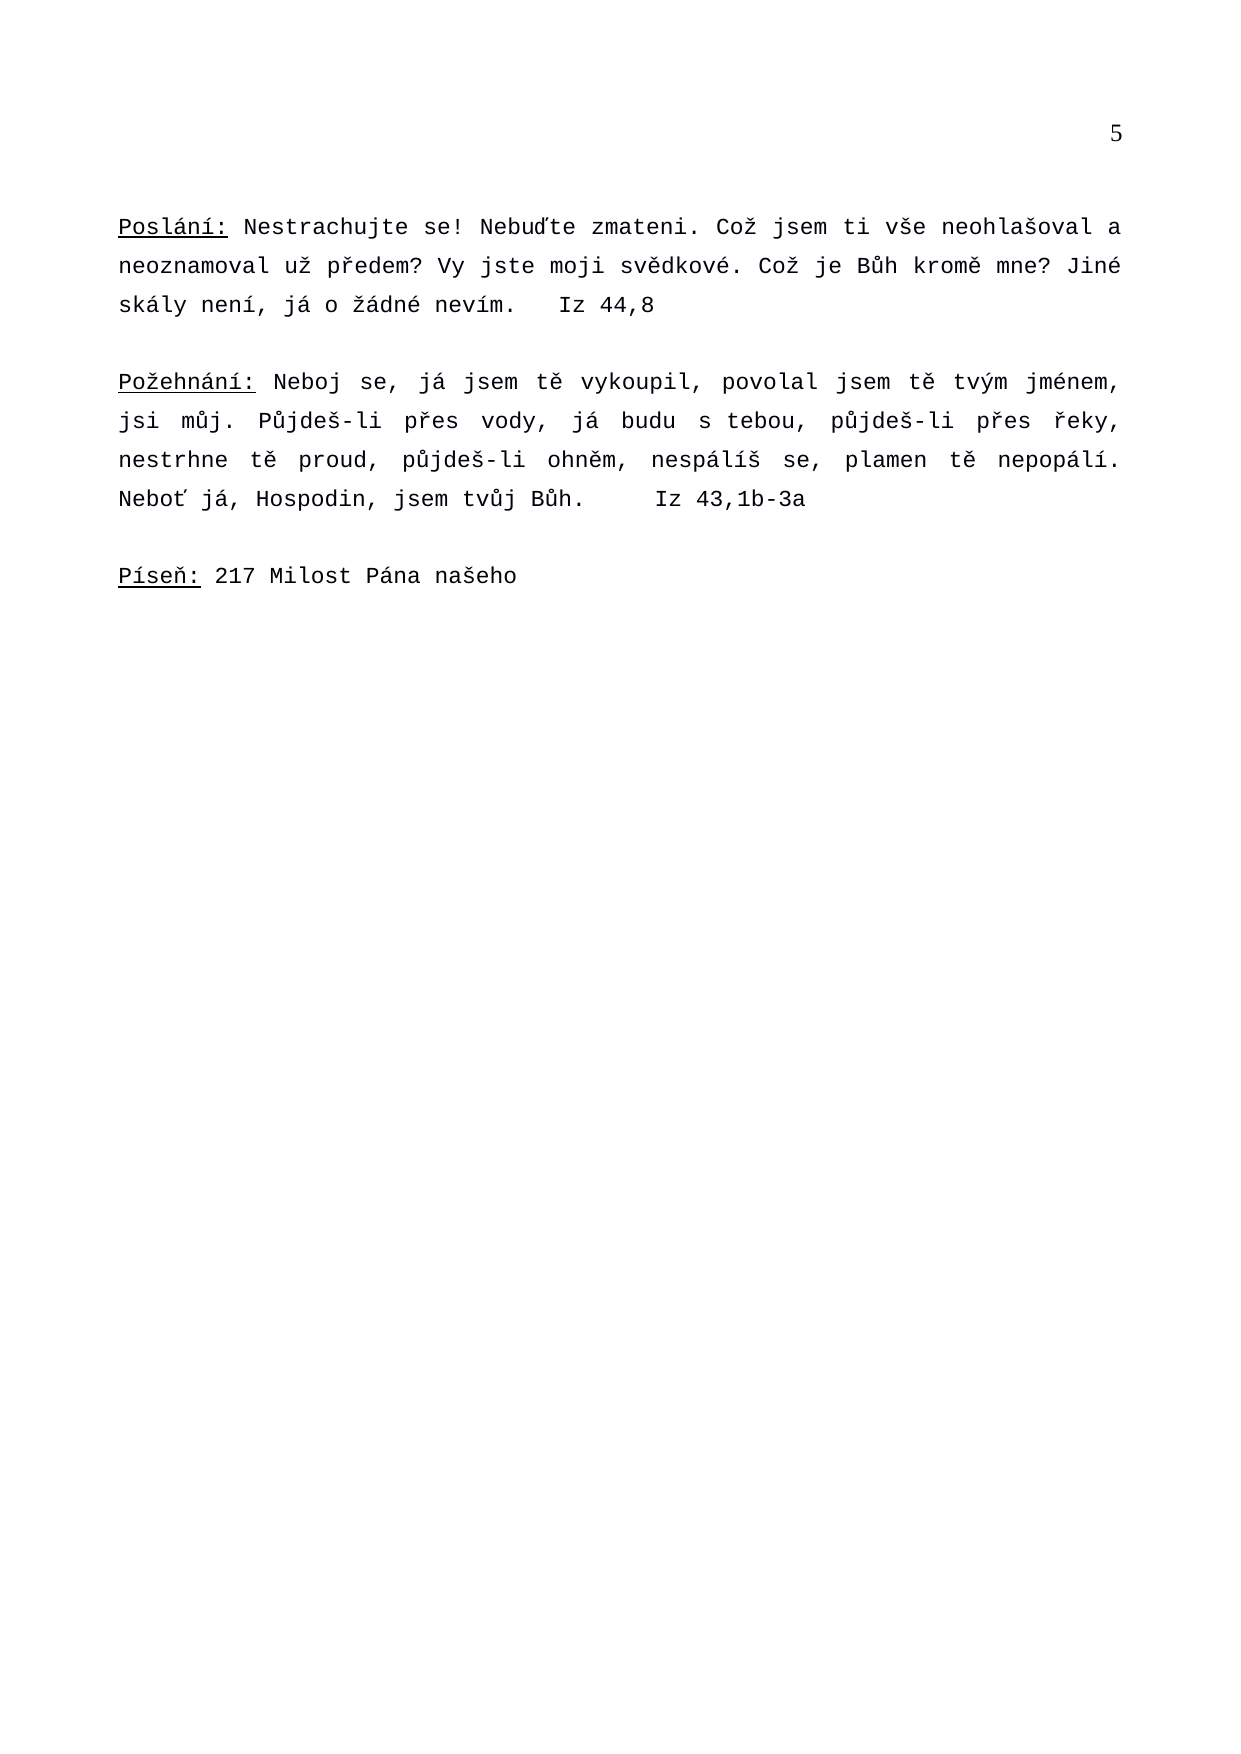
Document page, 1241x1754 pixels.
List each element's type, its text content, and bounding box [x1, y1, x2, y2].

text Požehnání: Neboj se, já jsem tě vykoupil, povolal jsem tě tvým jménem, jsi můj. Půjdeš-li přes vody, já budu s tebou, půjdeš-li přes řeky, nestrhne tě proud, půjdeš-li ohněm, nespálíš se, plamen tě nepopálí. Neboť já, Hospodin, jsem tvůj Bůh. Iz 43,1b-3a [118, 371, 1122, 513]
text Píseň: 217 Milost Pána našeho [118, 565, 1122, 591]
text Poslání: Nestrachujte se! Nebuďte zmateni. Což jsem ti vše neohlašoval a neoznamoval už předem? Vy jste moji svědkové. Což je Bůh kromě mne? Jiné skály není, já o žádné nevím. Iz 44,8 [118, 215, 1122, 319]
